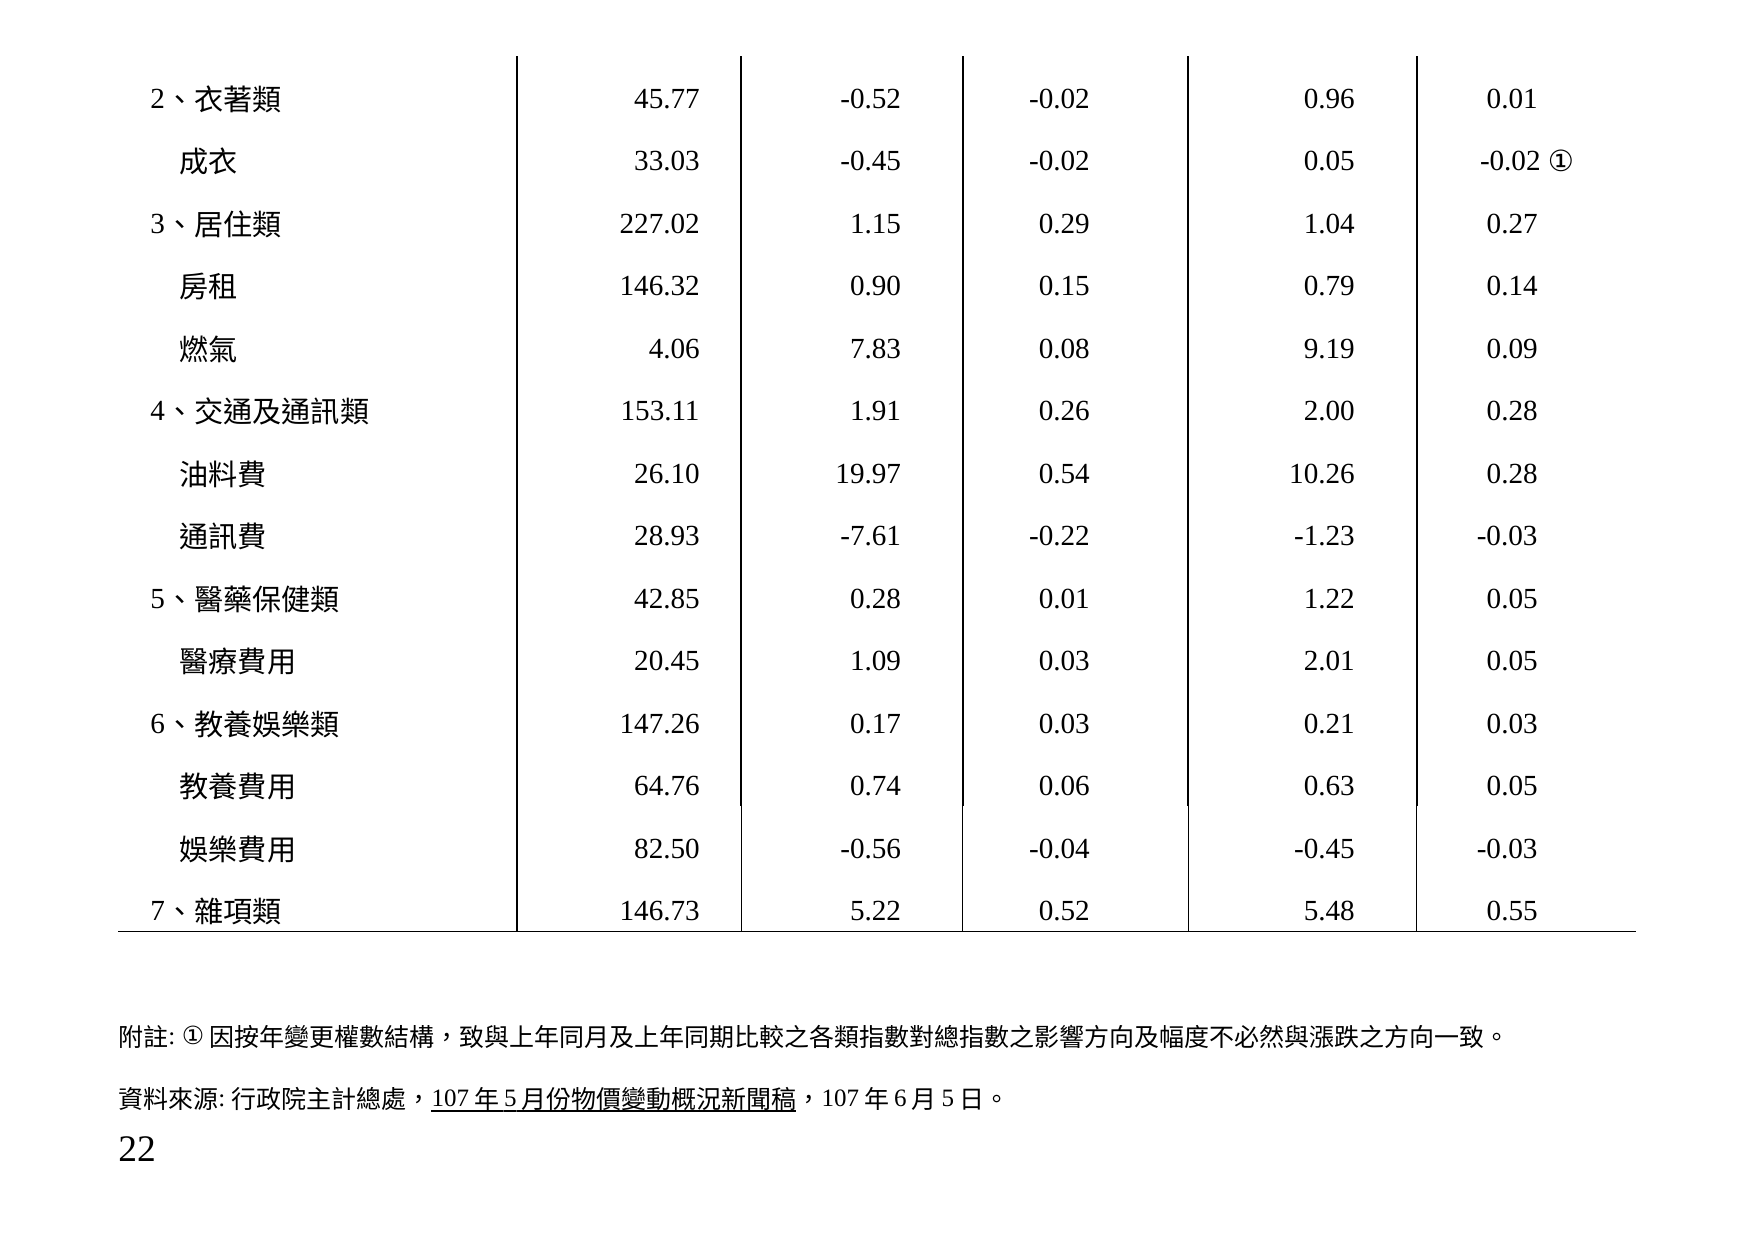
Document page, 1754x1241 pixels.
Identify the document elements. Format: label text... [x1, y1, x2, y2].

table_cell 1.15 [742, 181, 962, 243]
table_cell 0.29 [964, 181, 1187, 243]
table_cell -0.52 [742, 56, 962, 118]
table_cell 0.79 [1189, 244, 1416, 306]
text 資料來源: 行政院主計總處，107年5月份物價變動概況新聞稿，107年6月5日。 [118, 1056, 1636, 1118]
table_cell -7.61 [742, 494, 962, 556]
table_cell 20.45 [518, 619, 740, 681]
table_cell 7、雜項類 [118, 869, 516, 931]
table_cell 0.05 [1418, 556, 1636, 618]
table_cell 0.63 [1189, 744, 1416, 806]
table_cell 0.05 [1418, 744, 1636, 806]
table_cell -0.04 [963, 806, 1188, 868]
table_cell 1.09 [742, 619, 962, 681]
table_cell 1.04 [1189, 181, 1416, 243]
table_cell -0.22 [964, 494, 1187, 556]
table_cell 82.50 [518, 806, 741, 868]
text 附註: ①因按年變更權數結構，致與上年同月及上年同期比較之各類指數對總指數之影響方向及幅度不必然與漲跌之方向一致。 [118, 993, 1636, 1056]
table_cell 227.02 [518, 181, 740, 243]
table_cell 0.05 [1418, 619, 1636, 681]
table_cell 0.06 [964, 744, 1187, 806]
table_cell 0.26 [964, 369, 1187, 431]
table_cell 1.22 [1189, 556, 1416, 618]
table_cell 153.11 [518, 369, 740, 431]
table_cell 燃氣 [118, 306, 516, 368]
table_cell 5.22 [742, 869, 962, 931]
table_cell 9.19 [1189, 306, 1416, 368]
table_cell -1.23 [1189, 494, 1416, 556]
table_cell 0.17 [742, 681, 962, 743]
table_cell 教養費用 [118, 744, 516, 806]
table_cell 0.52 [963, 869, 1188, 931]
table_cell 0.03 [964, 681, 1187, 743]
table_cell 房租 [118, 244, 516, 306]
table_cell -0.02 [964, 119, 1187, 181]
table_cell 5.48 [1189, 869, 1416, 931]
table_cell 娛樂費用 [118, 806, 516, 868]
table_cell 7.83 [742, 306, 962, 368]
table_cell -0.03 [1418, 494, 1636, 556]
table_cell 0.05 [1189, 119, 1416, 181]
table_cell 通訊費 [118, 494, 516, 556]
table_cell -0.56 [742, 806, 962, 868]
table_cell 0.27 [1418, 181, 1636, 243]
table_cell 0.03 [1418, 681, 1636, 743]
table_cell 10.26 [1189, 431, 1416, 493]
table_cell 146.32 [518, 244, 740, 306]
table_cell 0.03 [964, 619, 1187, 681]
table_cell -0.03 [1417, 806, 1636, 868]
table_cell 4、交通及通訊類 [118, 369, 516, 431]
table_cell 油料費 [118, 431, 516, 493]
table_cell 6、教養娛樂類 [118, 681, 516, 743]
table_cell 0.21 [1189, 681, 1416, 743]
table_cell 0.54 [964, 431, 1187, 493]
table_cell 19.97 [742, 431, 962, 493]
table_cell -0.45 [1189, 806, 1416, 868]
table_cell 147.26 [518, 681, 740, 743]
table_cell 2.01 [1189, 619, 1416, 681]
table_cell 0.90 [742, 244, 962, 306]
table_cell -0.02 ① [1418, 119, 1636, 181]
table_cell 0.08 [964, 306, 1187, 368]
table_cell 成衣 [118, 119, 516, 181]
table_cell -0.45 [742, 119, 962, 181]
table_cell 146.73 [518, 869, 741, 931]
table_cell 26.10 [518, 431, 740, 493]
table_cell 0.09 [1418, 306, 1636, 368]
table_cell 醫療費用 [118, 619, 516, 681]
table_cell 0.14 [1418, 244, 1636, 306]
table_cell 64.76 [518, 744, 740, 806]
table_cell 0.74 [742, 744, 962, 806]
table_cell 0.28 [1418, 369, 1636, 431]
table_cell 33.03 [518, 119, 740, 181]
table_cell 28.93 [518, 494, 740, 556]
table_cell -0.02 [964, 56, 1187, 118]
table_cell 3、居住類 [118, 181, 516, 243]
table_cell 0.55 [1417, 869, 1636, 931]
table_cell 2.00 [1189, 369, 1416, 431]
table_cell 45.77 [518, 56, 740, 118]
table_cell 2、衣著類 [118, 56, 516, 118]
table_cell 1.91 [742, 369, 962, 431]
table_cell 0.01 [964, 556, 1187, 618]
table_cell 0.28 [1418, 431, 1636, 493]
table_cell 42.85 [518, 556, 740, 618]
table_cell 0.96 [1189, 56, 1416, 118]
table_cell 0.01 [1418, 56, 1636, 118]
table_cell 4.06 [518, 306, 740, 368]
table_cell 0.15 [964, 244, 1187, 306]
table_cell 0.28 [742, 556, 962, 618]
table_cell 5、醫藥保健類 [118, 556, 516, 618]
